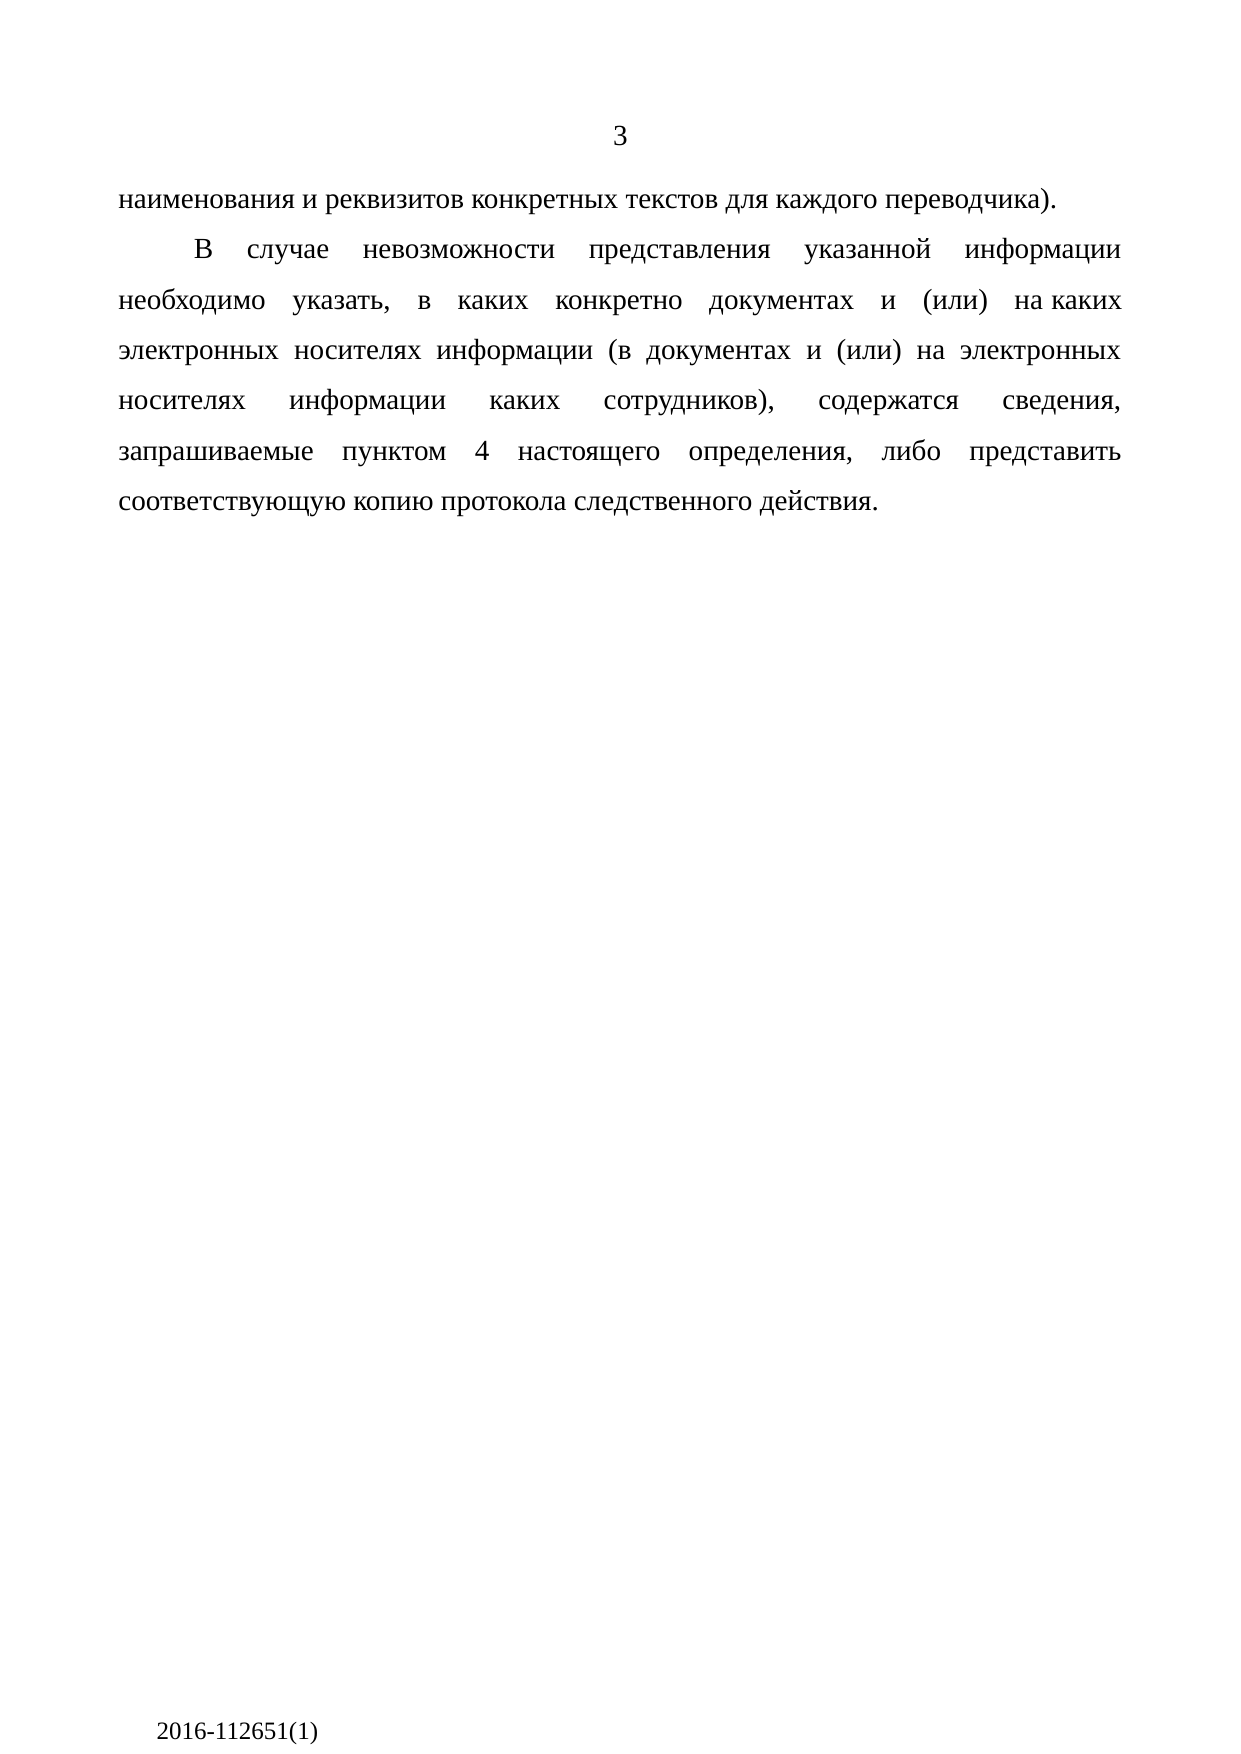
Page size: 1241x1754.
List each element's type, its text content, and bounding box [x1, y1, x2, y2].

text В случае невозможности представления указанной информации необходимо указать, в каких конкретно документах и (или) на каких электронных носителях информации (в документах и (или) на электронных носителях информации каких сотрудников), содержатся сведения, запрашиваемые пунктом 4 настоящего определения, либо представить соответствующую копию протокола следственного действия. [118, 231, 1122, 517]
text наименования и реквизитов конкретных текстов для каждого переводчика). [118, 181, 1122, 215]
